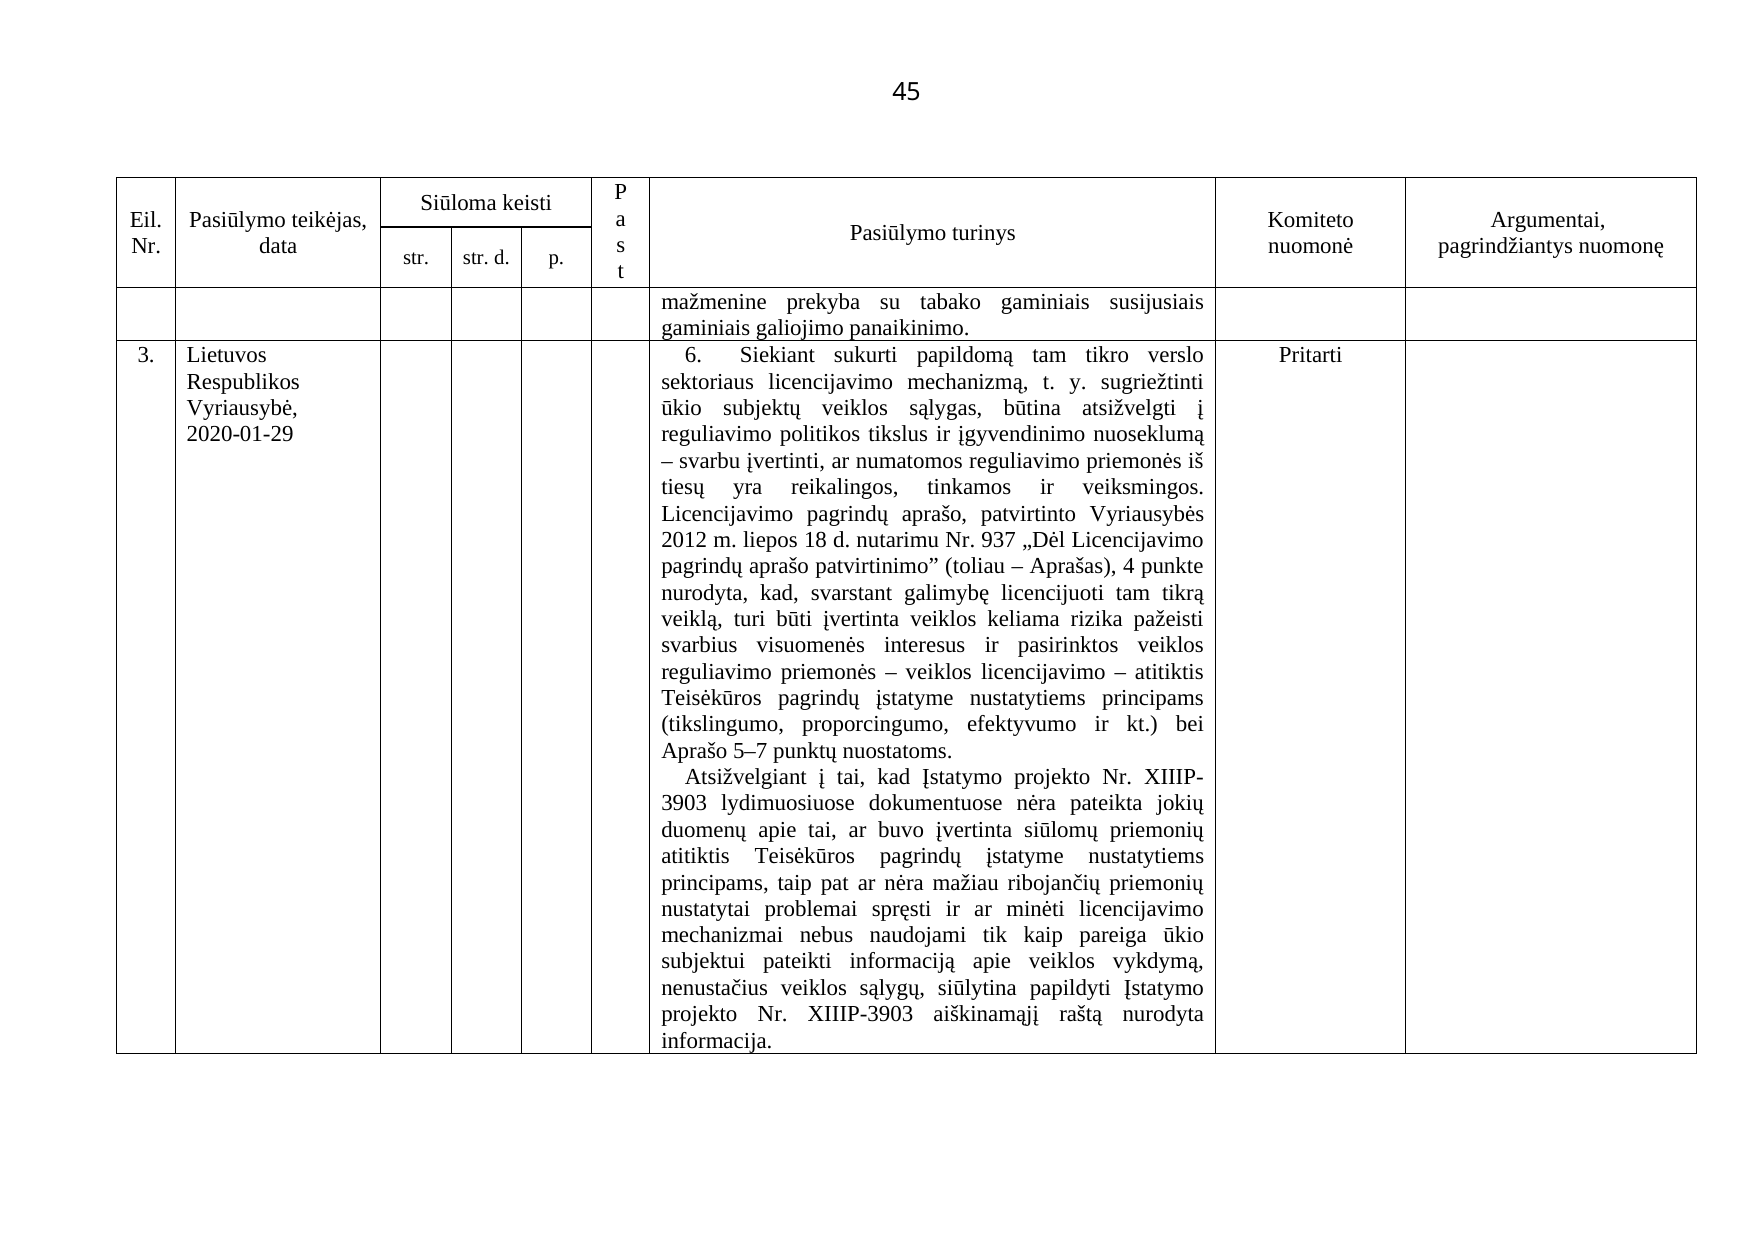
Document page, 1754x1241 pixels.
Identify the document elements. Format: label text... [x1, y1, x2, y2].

table_cell [176, 288, 380, 340]
table_cell 6. Siekiant sukurti papildomą tam tikro verslo sektoriaus licencijavimo mechanizmą, t. y. sugriežtinti ūkio subjektų veiklos sąlygas, būtina atsižvelgti į reguliavimo politikos tikslus ir įgyvendinimo nuoseklumą – svarbu įvertinti, ar numatomos reguliavimo priemonės iš tiesų yra reikalingos, tinkamos ir veiksmingos. Licencijavimo pagrindų aprašo, patvirtinto Vyriausybės 2012 m. liepos 18 d. nutarimu Nr. 937 „Dėl Licencijavimo pagrindų aprašo patvirtinimo” (toliau – Aprašas), 4 punkte nurodyta, kad, svarstant galimybę licencijuoti tam tikrą veiklą, turi būti įvertinta veiklos keliama rizika pažeisti svarbius visuomenės interesus ir pasirinktos veiklos reguliavimo priemonės – veiklos licencijavimo – atitiktis Teisėkūros pagrindų įstatyme nustatytiems principams (tikslingumo, proporcingumo, efektyvumo ir kt.) bei Aprašo 5–7 punktų nuostatoms. Atsižvelgiant į tai, kad Įstatymo projekto Nr. XIIIP-3903 lydimuosiuose dokumentuose nėra pateikta jokių duomenų apie tai, ar buvo įvertinta siūlomų priemonių atitiktis Teisėkūros pagrindų įstatyme nustatytiems principams, taip pat ar nėra mažiau ribojančių priemonių nustatytai problemai spręsti ir ar minėti licencijavimo mechanizmai nebus naudojami tik kaip pareiga ūkio subjektui pateikti informaciją apie veiklos vykdymą, nenustačius veiklos sąlygų, siūlytina papildyti Įstatymo projekto Nr. XIIIP-3903 aiškinamąjį raštą nurodyta informacija. [650, 341, 1215, 1053]
table_cell [117, 288, 175, 340]
table_cell [452, 341, 521, 1053]
table_cell 3. [117, 341, 175, 1053]
table_cell mažmenine prekyba su tabako gaminiais susijusiais gaminiais galiojimo panaikinimo. [650, 288, 1215, 340]
table_cell [592, 341, 649, 1053]
table_cell Pritarti [1216, 341, 1405, 1053]
table_header Pasiūlymo turinys [650, 178, 1215, 287]
table_header Komiteto nuomonė [1216, 178, 1405, 287]
table_header Siūloma keisti [381, 178, 591, 226]
table_cell str. d. [452, 228, 521, 287]
table_header Pasiūlymo teikėjas, data [176, 178, 380, 287]
table_header Pastabos [592, 178, 649, 287]
table_cell [381, 288, 451, 340]
table_cell str. [381, 228, 451, 287]
table_cell Lietuvos Respublikos Vyriausybė, 2020-01-29 [176, 341, 380, 1053]
table_cell p. [522, 228, 591, 287]
table_cell [1406, 341, 1696, 1053]
table_cell [1216, 288, 1405, 340]
table_cell [452, 288, 521, 340]
table_cell [522, 341, 591, 1053]
table_header Argumentai, pagrindžiantys nuomonę [1406, 178, 1696, 287]
table_cell [592, 288, 649, 340]
table_header Eil. Nr. [117, 178, 175, 287]
table_cell [381, 341, 451, 1053]
table_cell [522, 288, 591, 340]
